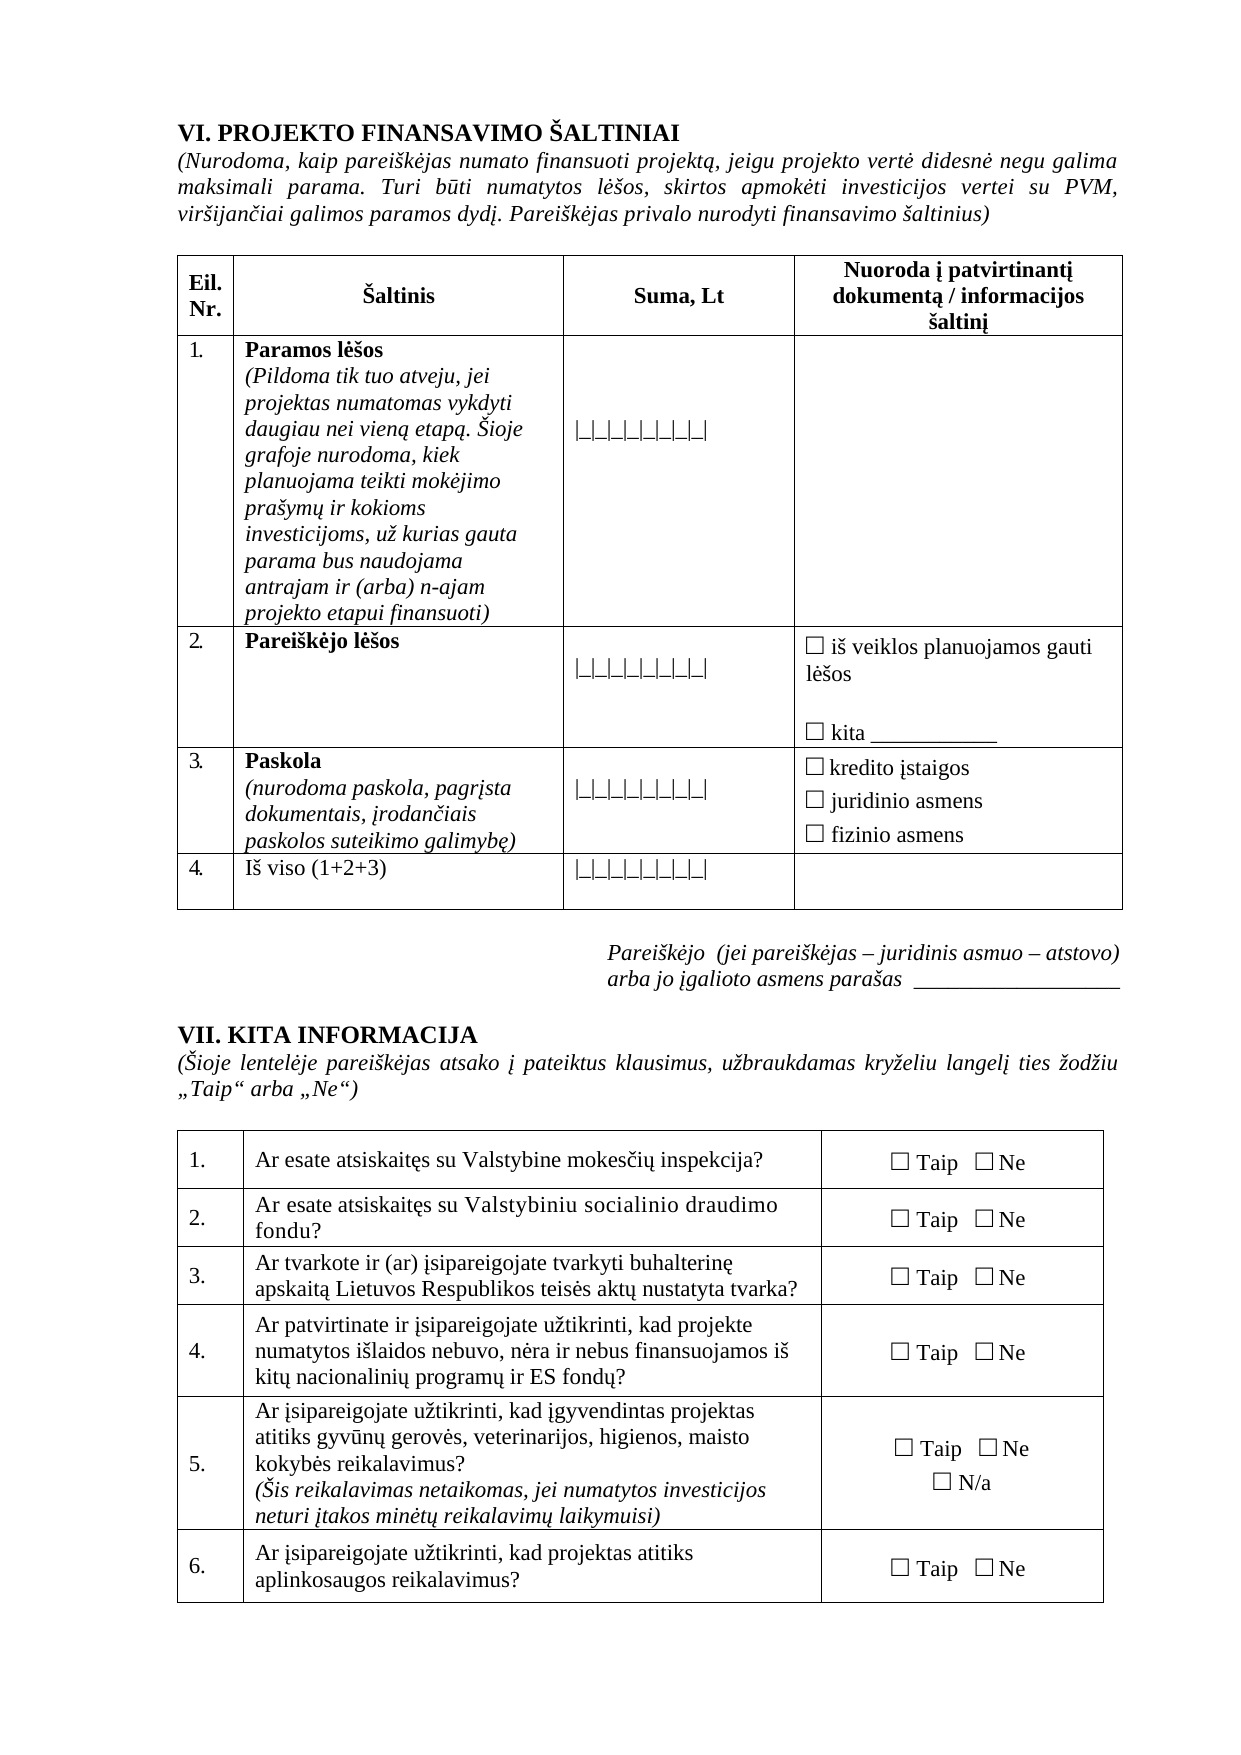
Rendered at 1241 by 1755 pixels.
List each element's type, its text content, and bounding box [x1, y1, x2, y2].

table_cell Paramos lėšos (Pildoma tik tuo atveju, jei projektas numatomas vykdyti daugiau nei vieną etapą. Šioje grafoje nurodoma, kiek planuojama teikti mokėjimo prašymų ir kokioms investicijoms, už kurias gauta parama bus naudojama antrajam ir (arba) n-ajam projekto etapui finansuoti) [234, 336, 563, 626]
table_cell □ Taip □ Ne □ N/a [822, 1397, 1103, 1529]
text arba jo įgalioto asmens parašas __________________ [177, 965, 1122, 991]
table_cell 2. [178, 1189, 243, 1246]
table_header Eil. Nr. [178, 256, 233, 335]
table_cell 4. [178, 854, 233, 909]
table_header □ Taip □ Ne [822, 1131, 1103, 1188]
table_cell |_|_|_|_|_|_|_|_| [564, 336, 794, 626]
table_header Suma, Lt [564, 256, 794, 335]
table_cell Paskola (nurodoma paskola, pagrįsta dokumentais, įrodančiais paskolos suteikimo galimybę) [234, 748, 563, 853]
table_cell □ Taip □ Ne [822, 1305, 1103, 1396]
table_cell □ Taip □ Ne [822, 1247, 1103, 1304]
table_cell 4. [178, 1305, 243, 1396]
table_cell □ iš veiklos planuojamos gauti lėšos □ kita ___________ [795, 627, 1122, 747]
table_cell [795, 336, 1122, 626]
text (Šioje lentelėje pareiškėjas atsako į pateiktus klausimus, užbraukdamas kryželiu langelį ties žodžiu „Taip“ arba „Ne“) [177, 1049, 1122, 1101]
table_cell □ Taip □ Ne [822, 1530, 1103, 1602]
table_cell [795, 854, 1122, 909]
text (Nurodoma, kaip pareiškėjas numato finansuoti projektą, jeigu projekto vertė didesnė negu galima maksimali parama. Turi būti numatytos lėšos, skirtos apmokėti investicijos vertei su PVM, viršijančiai galimos paramos dydį. Pareiškėjas privalo nurodyti finansavimo šaltinius) [177, 147, 1122, 226]
table_cell 1. [178, 336, 233, 626]
table_cell |_|_|_|_|_|_|_|_| [564, 627, 794, 747]
table_cell 2. [178, 627, 233, 747]
table_header Šaltinis [234, 256, 563, 335]
text VII. KITA INFORMACIJA [177, 1020, 1122, 1049]
table_cell Iš viso (1+2+3) [234, 854, 563, 909]
text VI. PROJEKTO FINANSAVIMO ŠALTINIAI [177, 118, 1122, 147]
table_cell Ar įsipareigojate užtikrinti, kad projektas atitiks aplinkosaugos reikalavimus? [244, 1530, 821, 1602]
table_header 1. [178, 1131, 243, 1188]
text Pareiškėjo (jei pareiškėjas – juridinis asmuo – atstovo) [177, 938, 1122, 965]
table_header Ar esate atsiskaitęs su Valstybine mokesčių inspekcija? [244, 1131, 821, 1188]
table_cell □ Taip □ Ne [822, 1189, 1103, 1246]
table_header Nuoroda į patvirtinantį dokumentą / informacijos šaltinį [795, 256, 1122, 335]
table_cell Ar įsipareigojate užtikrinti, kad įgyvendintas projektas atitiks gyvūnų gerovės, veterinarijos, higienos, maisto kokybės reikalavimus? (Šis reikalavimas netaikomas, jei numatytos investicijos neturi įtakos minėtų reikalavimų laikymuisi) [244, 1397, 821, 1529]
table_cell 3. [178, 748, 233, 853]
table_cell 5. [178, 1397, 243, 1529]
table_cell Ar tvarkote ir (ar) įsipareigojate tvarkyti buhalterinę apskaitą Lietuvos Respublikos teisės aktų nustatyta tvarka? [244, 1247, 821, 1304]
table_cell □ kredito įstaigos □ juridinio asmens □ fizinio asmens [795, 748, 1122, 853]
table_cell 3. [178, 1247, 243, 1304]
table_cell |_|_|_|_|_|_|_|_| [564, 854, 794, 909]
table_cell Ar patvirtinate ir įsipareigojate užtikrinti, kad projekte numatytos išlaidos nebuvo, nėra ir nebus finansuojamos iš kitų nacionalinių programų ir ES fondų? [244, 1305, 821, 1396]
table_cell Ar esate atsiskaitęs su Valstybiniu socialinio draudimo fondu? [244, 1189, 821, 1246]
table_cell Pareiškėjo lėšos [234, 627, 563, 747]
table_cell 6. [178, 1530, 243, 1602]
table_cell |_|_|_|_|_|_|_|_| [564, 748, 794, 853]
